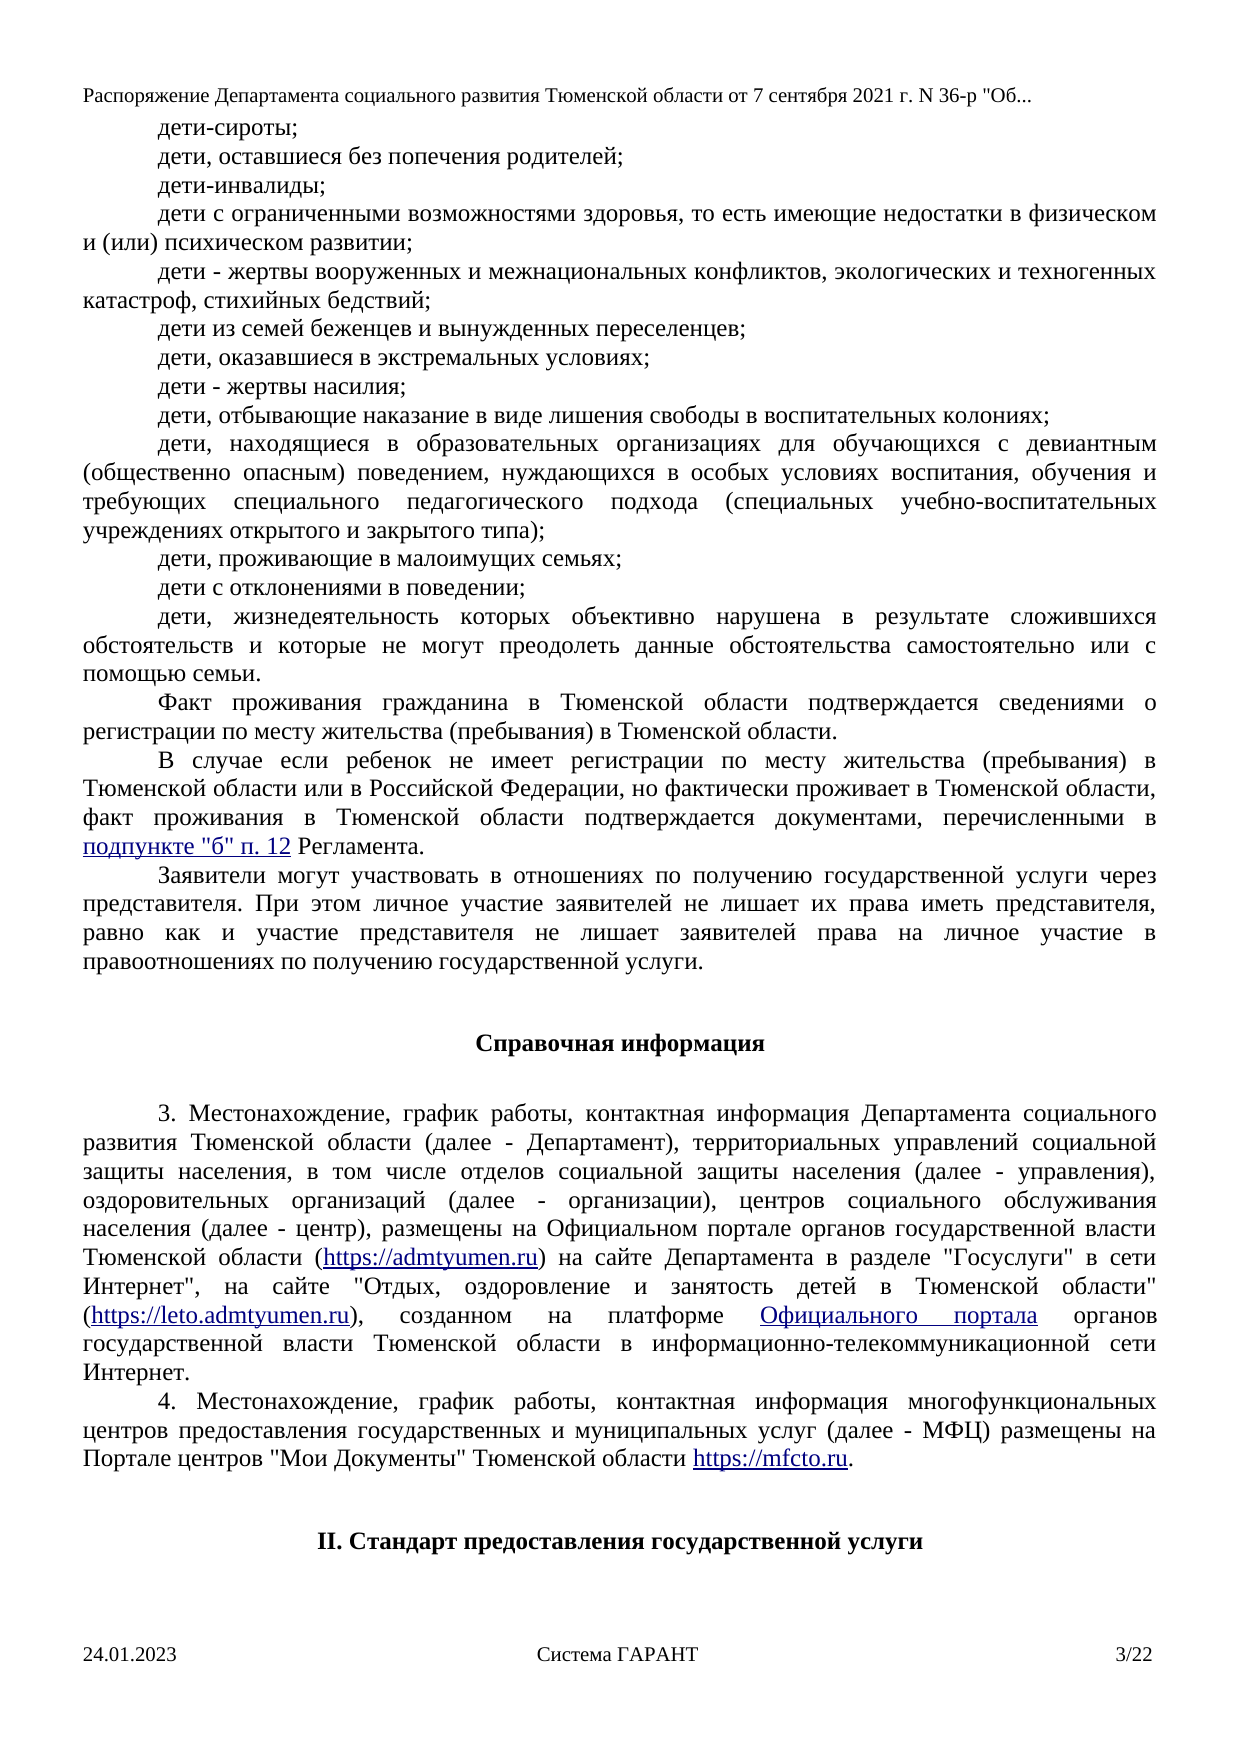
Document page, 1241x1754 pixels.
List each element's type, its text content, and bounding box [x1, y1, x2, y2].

subtitle II. Стандарт предоставления государственной услуги [83, 1526, 1157, 1555]
text дети - жертвы вооруженных и межнациональных конфликтов, экологических и техногенных катастроф, стихийных бедствий; [83, 256, 1157, 313]
text дети-сироты; [83, 112, 1157, 141]
text 4. Местонахождение, график работы, контактная информация многофункциональных центров предоставления государственных и муниципальных услуг (далее - МФЦ) размещены на Портале центров "Мои Документы" Тюменской области https://mfcto.ru. [83, 1386, 1157, 1472]
text В случае если ребенок не имеет регистрации по месту жительства (пребывания) в Тюменской области или в Российской Федерации, но фактически проживает в Тюменской области, факт проживания в Тюменской области подтверждается документами, перечисленными в подпункте "б" п. 12 Регламента. [83, 745, 1157, 860]
text дети, оставшиеся без попечения родителей; [83, 141, 1157, 170]
text дети, жизнедеятельность которых объективно нарушена в результате сложившихся обстоятельств и которые не могут преодолеть данные обстоятельства самостоятельно или с помощью семьи. [83, 601, 1157, 687]
text дети, находящиеся в образовательных организациях для обучающихся с девиантным (общественно опасным) поведением, нуждающихся в особых условиях воспитания, обучения и требующих специального педагогического подхода (специальных учебно-воспитательных учреждениях открытого и закрытого типа); [83, 428, 1157, 543]
text дети с ограниченными возможностями здоровья, то есть имеющие недостатки в физическом и (или) психическом развитии; [83, 198, 1157, 256]
text дети, оказавшиеся в экстремальных условиях; [83, 342, 1157, 371]
text дети с отклонениями в поведении; [83, 572, 1157, 601]
text дети - жертвы насилия; [83, 371, 1157, 400]
text дети из семей беженцев и вынужденных переселенцев; [83, 313, 1157, 342]
text дети, отбывающие наказание в виде лишения свободы в воспитательных колониях; [83, 400, 1157, 428]
text дети-инвалиды; [83, 170, 1157, 198]
text дети, проживающие в малоимущих семьях; [83, 543, 1157, 572]
text Факт проживания гражданина в Тюменской области подтверждается сведениями о регистрации по месту жительства (пребывания) в Тюменской области. [83, 687, 1157, 745]
text 3. Местонахождение, график работы, контактная информация Департамента социального развития Тюменской области (далее - Департамент), территориальных управлений социальной защиты населения, в том числе отделов социальной защиты населения (далее - управления), оздоровительных организаций (далее - организации), центров социального обслуживания населения (далее - центр), размещены на Официальном портале органов государственной власти Тюменской области (https://admtyumen.ru) на сайте Департамента в разделе "Госуслуги" в сети Интернет", на сайте "Отдых, оздоровление и занятость детей в Тюменской области" (https://leto.admtyumen.ru), созданном на платформе Официального портала органов государственной власти Тюменской области в информационно-телекоммуникационной сети Интернет. [83, 1098, 1157, 1386]
text Заявители могут участвовать в отношениях по получению государственной услуги через представителя. При этом личное участие заявителей не лишает их права иметь представителя, равно как и участие представителя не лишает заявителей права на личное участие в правоотношениях по получению государственной услуги. [83, 860, 1157, 975]
subtitle Справочная информация [83, 1028, 1157, 1057]
